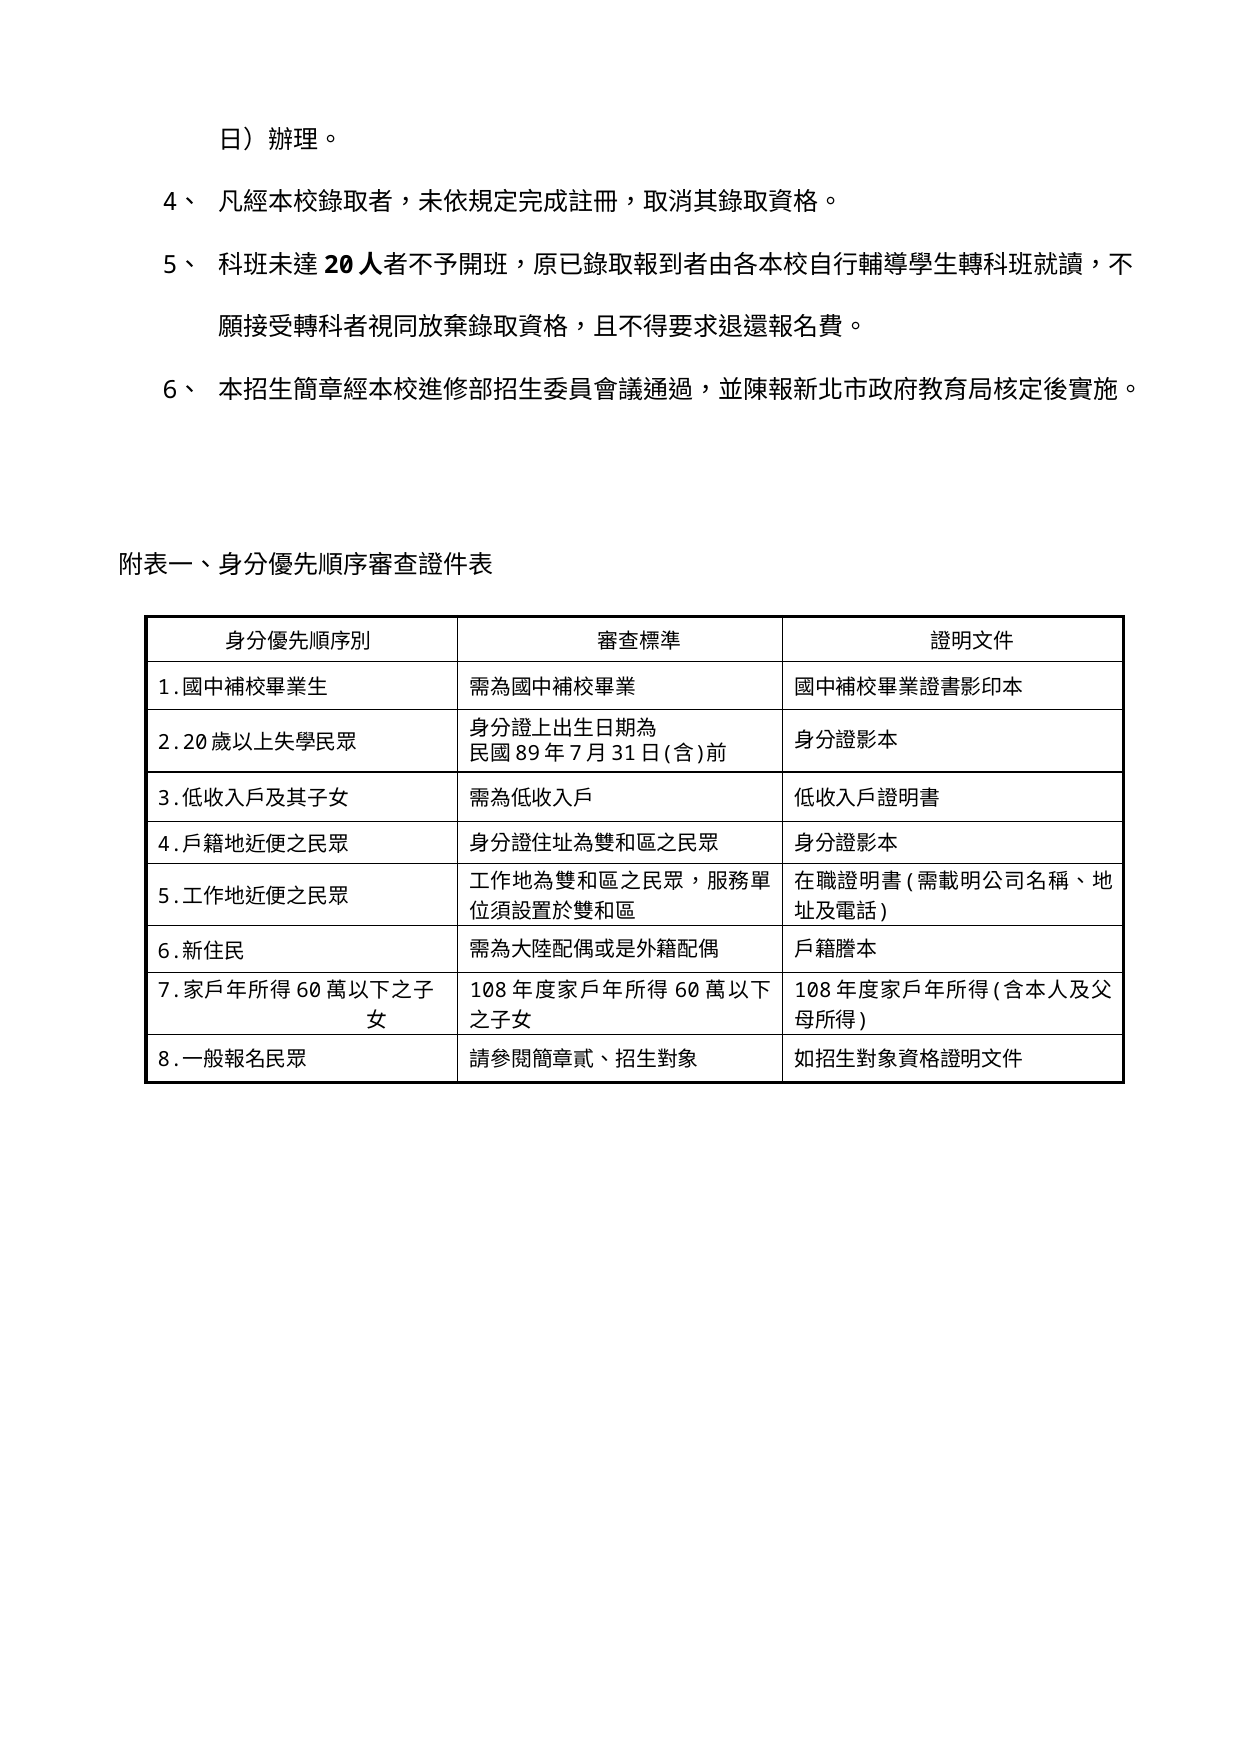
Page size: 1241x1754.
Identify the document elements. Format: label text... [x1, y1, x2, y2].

table_cell 5.工作地近便之民眾 [148, 864, 457, 925]
list 凡經本校錄取者，未依規定完成註冊，取消其錄取資格。 [162, 158, 1152, 221]
table_cell 7.家戶年所得60萬以下之子女 [148, 973, 457, 1034]
table_cell 需為低收入戶 [458, 773, 782, 821]
list 日）辦理。 [162, 96, 1152, 158]
table_cell 3.低收入戶及其子女 [148, 773, 457, 821]
table_cell 在職證明書(需載明公司名稱、地址及電話) [783, 864, 1122, 925]
table_cell 如招生對象資格證明文件 [783, 1035, 1122, 1081]
table_cell 8.一般報名民眾 [148, 1035, 457, 1081]
list 本招生簡章經本校進修部招生委員會議通過，並陳報新北市政府教育局核定後實施。 [162, 346, 1152, 408]
table_cell 戶籍謄本 [783, 926, 1122, 972]
table_cell 108年度家戶年所得(含本人及父母所得) [783, 973, 1122, 1034]
table_cell 身分證住址為雙和區之民眾 [458, 822, 782, 863]
table_header 證明文件 [783, 618, 1122, 661]
table_cell 低收入戶證明書 [783, 773, 1122, 821]
table_cell 2.20歲以上失學民眾 [148, 710, 457, 771]
table_cell 4.戶籍地近便之民眾 [148, 822, 457, 863]
table_cell 工作地為雙和區之民眾，服務單位須設置於雙和區 [458, 864, 782, 925]
text 附表一、身分優先順序審查證件表 [118, 544, 1152, 581]
table_cell 108年度家戶年所得60萬以下之子女 [458, 973, 782, 1034]
table_cell 身分證影本 [783, 822, 1122, 863]
table_cell 身分證影本 [783, 710, 1122, 771]
table_cell 6.新住民 [148, 926, 457, 972]
list 科班未達20人者不予開班，原已錄取報到者由各本校自行輔導學生轉科班就讀，不願接受轉科者視同放棄錄取資格，且不得要求退還報名費。 [162, 221, 1152, 346]
table_header 身分優先順序別 [148, 618, 457, 661]
table_cell 身分證上出生日期為 民國89年7月31日(含)前 [458, 710, 782, 771]
table_cell 需為大陸配偶或是外籍配偶 [458, 926, 782, 972]
table_cell 1.國中補校畢業生 [148, 662, 457, 708]
table_cell 需為國中補校畢業 [458, 662, 782, 708]
table_cell 國中補校畢業證書影印本 [783, 662, 1122, 708]
table_header 審查標準 [458, 618, 782, 661]
table_cell 請參閱簡章貳、招生對象 [458, 1035, 782, 1081]
